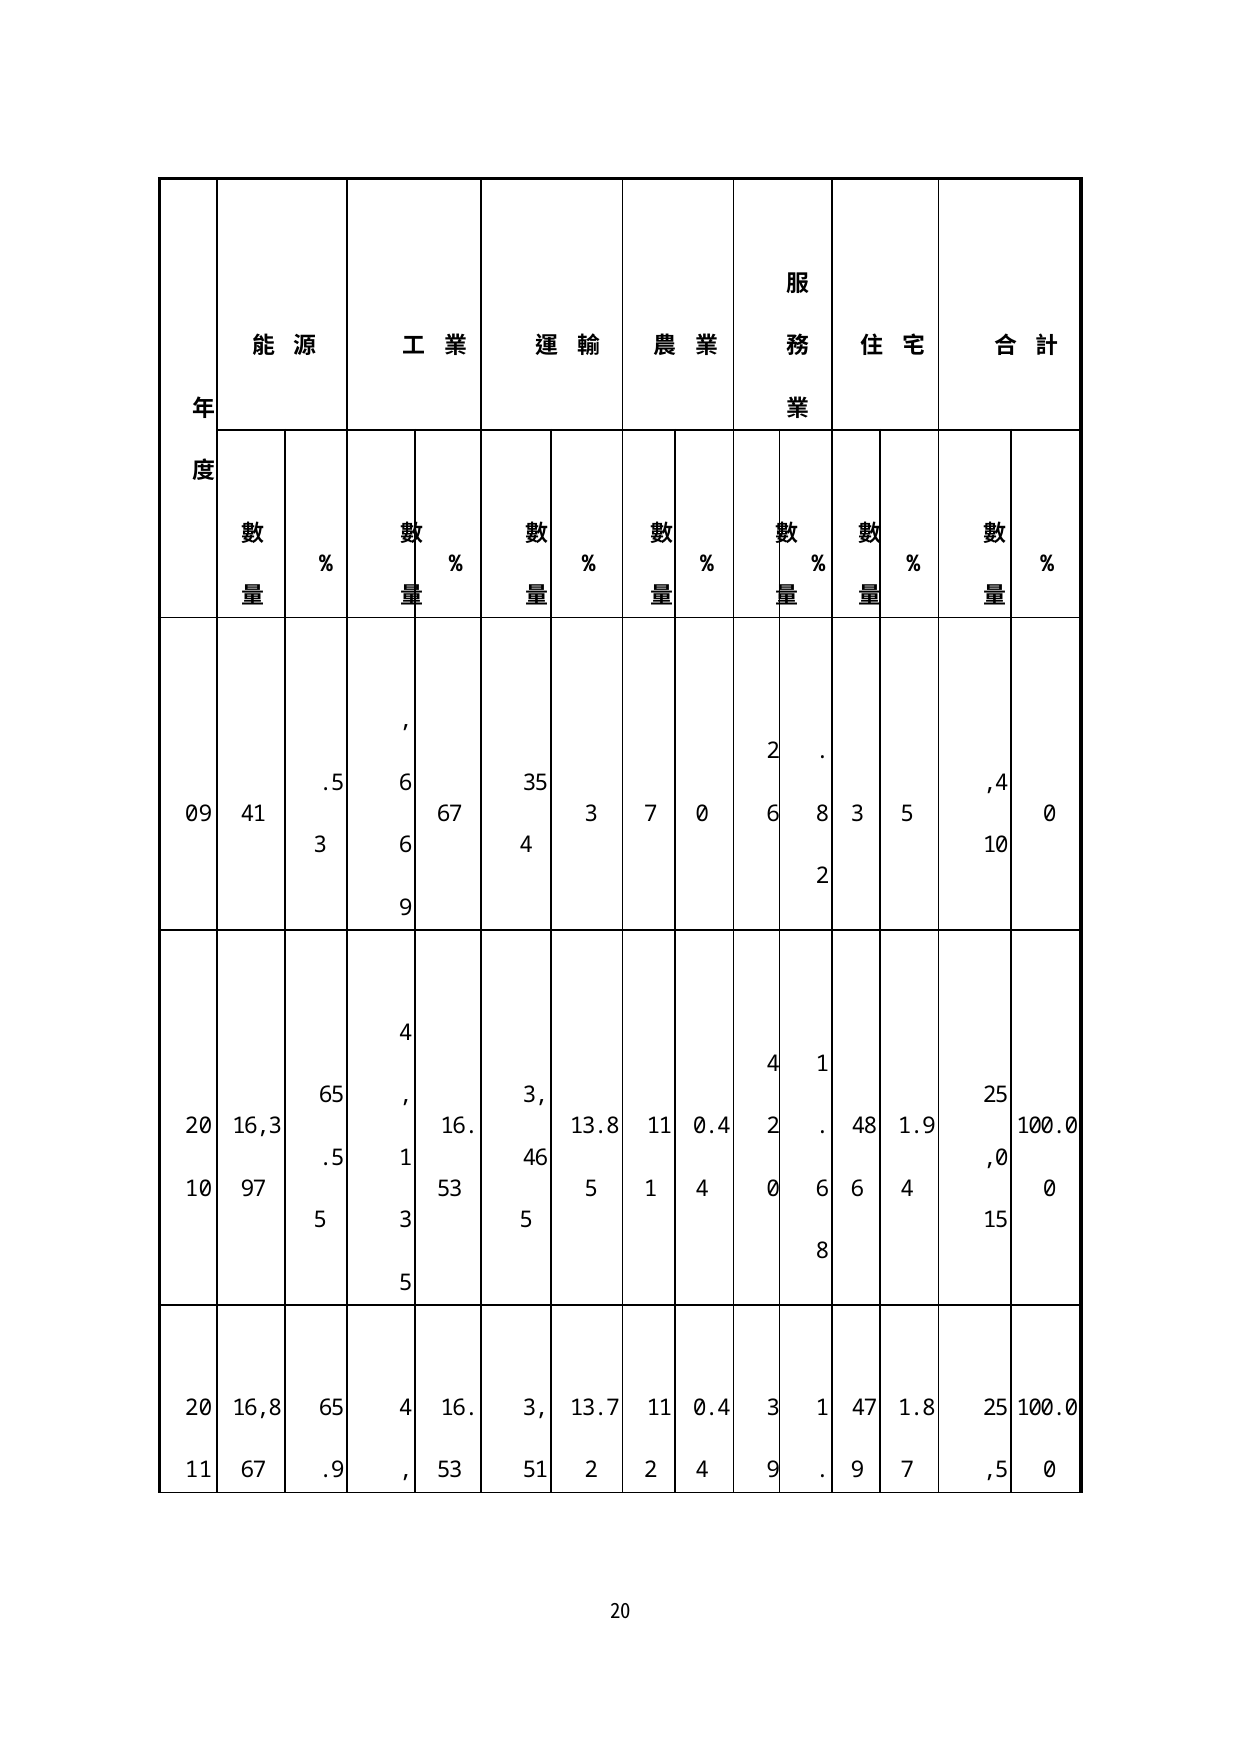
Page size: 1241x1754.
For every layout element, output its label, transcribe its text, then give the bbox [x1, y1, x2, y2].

table_cell ,669 [348, 618, 414, 929]
table_cell 354 [482, 618, 550, 929]
table_header 能源 [218, 180, 346, 429]
table_cell 09 [161, 618, 216, 929]
table_cell 479 [833, 1306, 879, 1491]
table_cell 3,465 [482, 931, 550, 1304]
table_cell 數量 [218, 431, 284, 616]
table_cell 16.53 [416, 1306, 480, 1491]
table_cell % [881, 431, 938, 616]
table_cell 420 [734, 931, 779, 1304]
table_cell 2011 [161, 1306, 216, 1491]
table_cell 數量 [939, 431, 1010, 616]
table_header 住宅 [833, 180, 938, 429]
table_cell 25,5 [939, 1306, 1010, 1491]
table_header 年度 [161, 180, 216, 616]
table_cell 0.44 [676, 931, 733, 1304]
table_cell 67 [416, 618, 480, 929]
table_cell % [780, 431, 831, 616]
table_cell .82 [780, 618, 831, 929]
table_cell 1.68 [780, 931, 831, 1304]
table_cell 1.87 [881, 1306, 938, 1491]
table_cell 1.94 [881, 931, 938, 1304]
table_cell 0 [1012, 618, 1079, 929]
table_cell % [676, 431, 733, 616]
table_cell 數量 [734, 431, 779, 616]
table_cell 111 [623, 931, 674, 1304]
table_cell 5 [881, 618, 938, 929]
table_cell 3 [833, 618, 879, 929]
table_cell 25,015 [939, 931, 1010, 1304]
table_header 運輸 [482, 180, 622, 429]
table_header 合計 [939, 180, 1079, 429]
table_cell 3,51 [482, 1306, 550, 1491]
table_cell 39 [734, 1306, 779, 1491]
table_cell 112 [623, 1306, 674, 1491]
table_cell 486 [833, 931, 879, 1304]
table_cell 13.72 [552, 1306, 622, 1491]
table_cell 13.85 [552, 931, 622, 1304]
table_header 工業 [348, 180, 480, 429]
table_cell 0 [676, 618, 733, 929]
table_cell 4,135 [348, 931, 414, 1304]
table_cell 0.44 [676, 1306, 733, 1491]
table_cell 數量 [348, 431, 414, 616]
table_cell 2010 [161, 931, 216, 1304]
table_cell 7 [623, 618, 674, 929]
table_cell 數量 [623, 431, 674, 616]
table_cell % [416, 431, 480, 616]
table_cell % [552, 431, 622, 616]
table_cell 100.00 [1012, 1306, 1079, 1491]
table_cell 16,397 [218, 931, 284, 1304]
table_cell 1. [780, 1306, 831, 1491]
table_cell 16,867 [218, 1306, 284, 1491]
table_cell .53 [286, 618, 346, 929]
table_cell ,410 [939, 618, 1010, 929]
table_cell 16.53 [416, 931, 480, 1304]
table_cell 65.9 [286, 1306, 346, 1491]
table_header 服務業 [734, 180, 831, 429]
table_cell 26 [734, 618, 779, 929]
table_cell 4, [348, 1306, 414, 1491]
table_cell 數量 [833, 431, 879, 616]
table_cell % [286, 431, 346, 616]
table_cell 3 [552, 618, 622, 929]
table_cell 65.55 [286, 931, 346, 1304]
table_cell 數量 [482, 431, 550, 616]
table_cell 41 [218, 618, 284, 929]
table_cell % [1012, 431, 1079, 616]
table_cell 100.00 [1012, 931, 1079, 1304]
table_header 農業 [623, 180, 733, 429]
